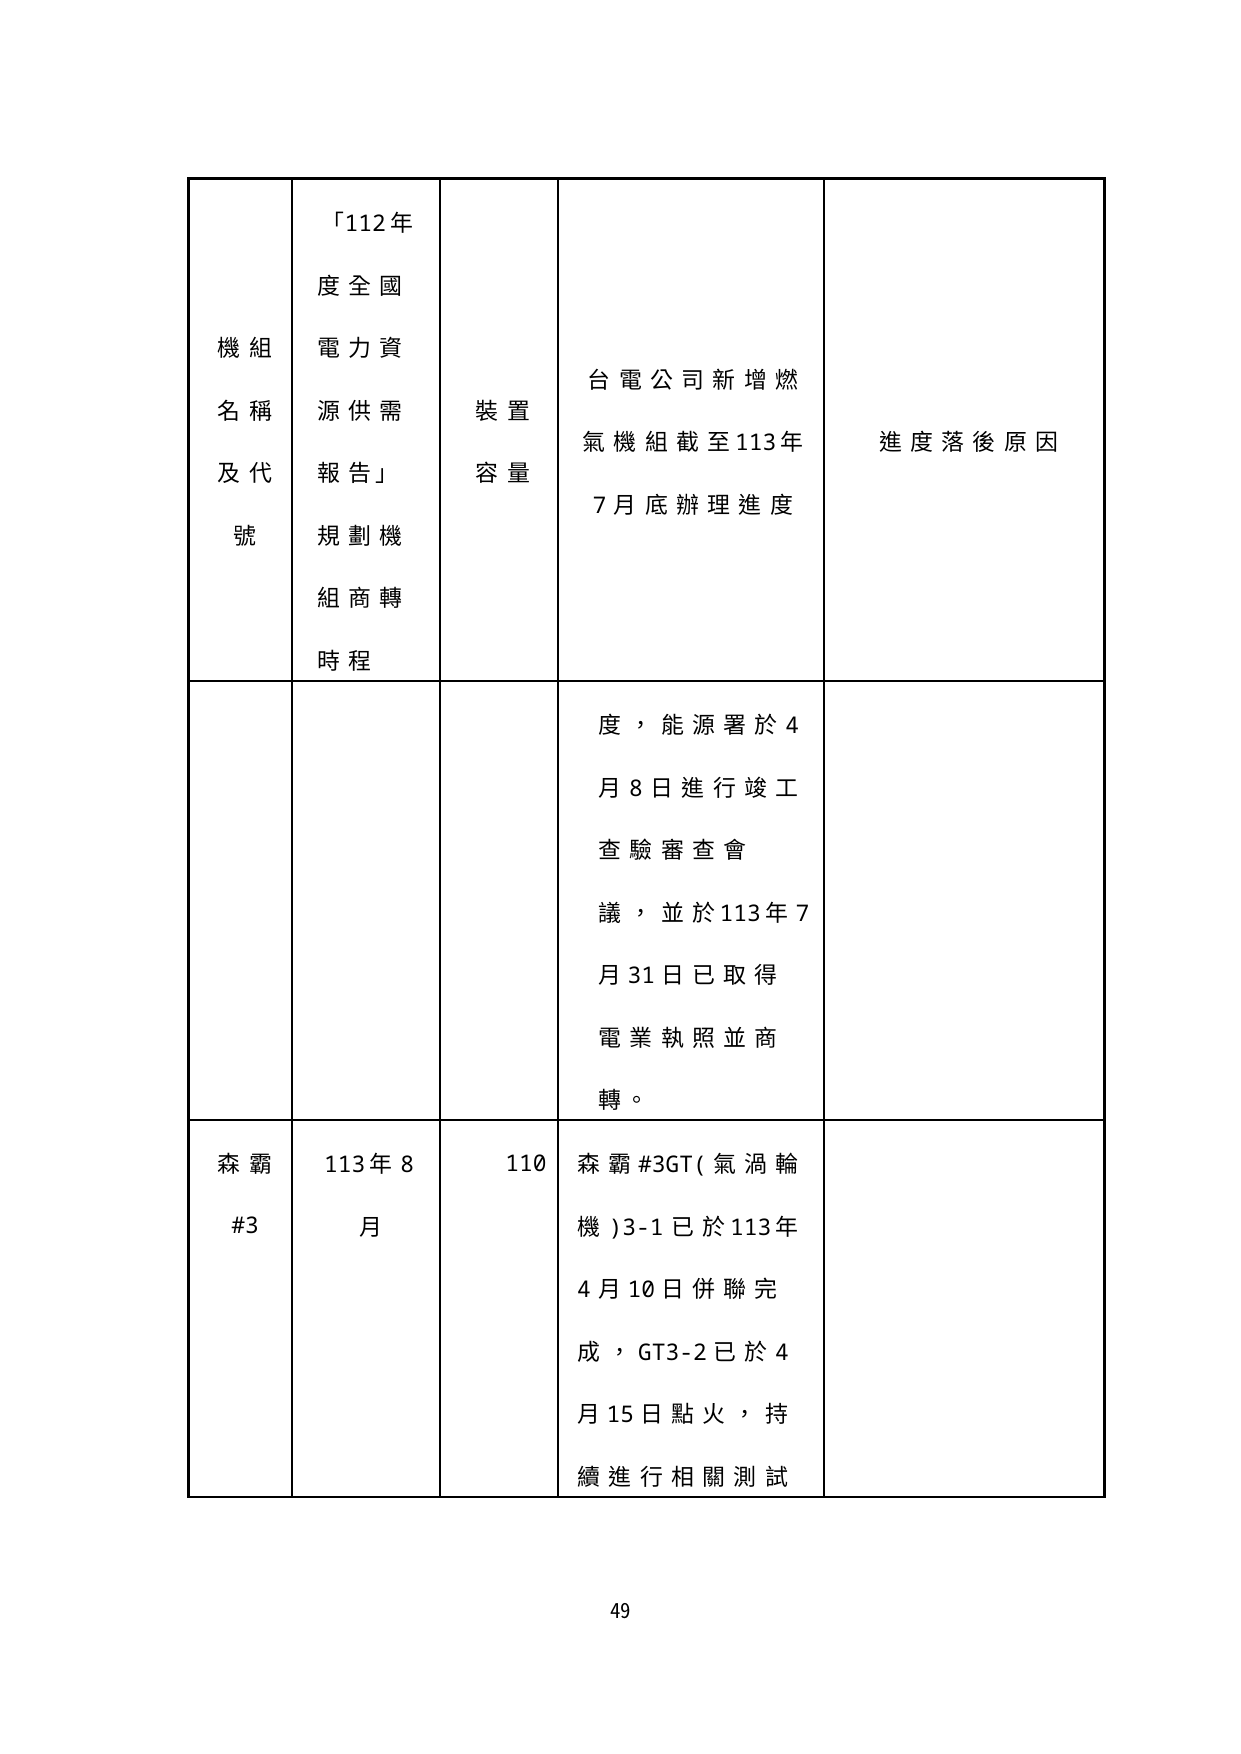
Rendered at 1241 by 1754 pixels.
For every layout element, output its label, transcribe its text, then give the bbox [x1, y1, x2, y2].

table_header 機組名稱及代號 [190, 180, 291, 680]
table_cell 度，能源署於4月8日進行竣工查驗審查會議，並於113年7月31日已取得電業執照並商轉。 [559, 682, 823, 1119]
table_cell [190, 682, 291, 1119]
table_cell [441, 682, 557, 1119]
table_header 進度落後原因 [825, 180, 1103, 680]
table_cell [825, 1121, 1103, 1496]
table_cell 110 [441, 1121, 557, 1496]
table_cell [293, 682, 439, 1119]
table_header 「112年度全國電力資源供需報告」規劃機組商轉時程 [293, 180, 439, 680]
table_cell 森霸#3GT(氣渦輪機)3-1已於113年4月10日併聯完成，GT3-2已於4月15日點火，持續進行相關測試 [559, 1121, 823, 1496]
table_cell 113年8月 [293, 1121, 439, 1496]
table_header 台電公司新增燃氣機組截至113年7月底辦理進度 [559, 180, 823, 680]
table_cell [825, 682, 1103, 1119]
table_cell 森霸#3 [190, 1121, 291, 1496]
table_header 裝置容量 [441, 180, 557, 680]
